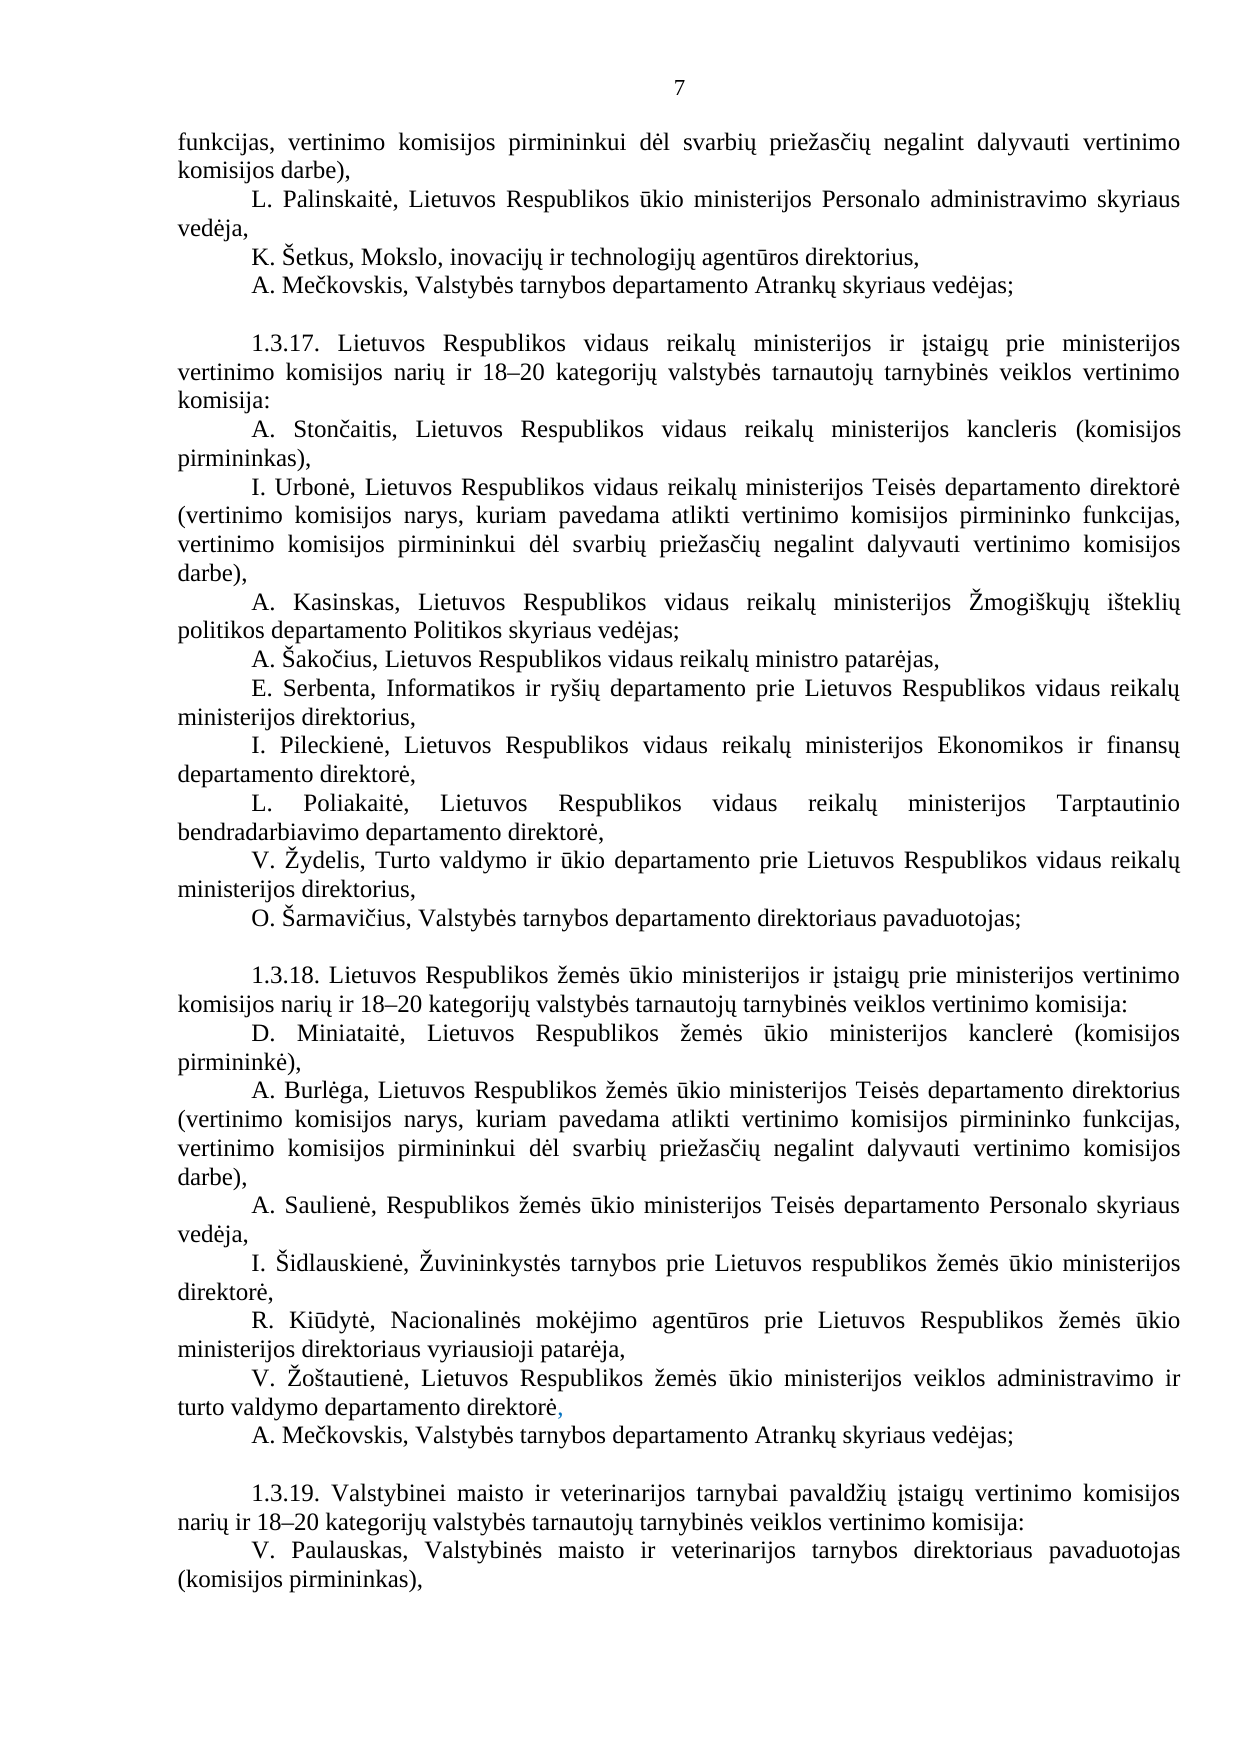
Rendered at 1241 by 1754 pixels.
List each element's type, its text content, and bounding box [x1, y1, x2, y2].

text A. Stončaitis, Lietuvos Respublikos vidaus reikalų ministerijos kancleris (komisijos pirmininkas), [177, 414, 1181, 472]
text D. Miniataitė, Lietuvos Respublikos žemės ūkio ministerijos kanclerė (komisijos pirmininkė), [177, 1018, 1181, 1075]
text K. Šetkus, Mokslo, inovacijų ir technologijų agentūros direktorius, [177, 242, 1181, 270]
text O. Šarmavičius, Valstybės tarnybos departamento direktoriaus pavaduotojas; [177, 903, 1181, 932]
text V. Žydelis, Turto valdymo ir ūkio departamento prie Lietuvos Respublikos vidaus reikalų ministerijos direktorius, [177, 845, 1181, 903]
text L. Poliakaitė, Lietuvos Respublikos vidaus reikalų ministerijos Tarptautinio bendradarbiavimo departamento direktorė, [177, 788, 1181, 845]
text L. Palinskaitė, Lietuvos Respublikos ūkio ministerijos Personalo administravimo skyriaus vedėja, [177, 184, 1181, 242]
text R. Kiūdytė, Nacionalinės mokėjimo agentūros prie Lietuvos Respublikos žemės ūkio ministerijos direktoriaus vyriausioji patarėja, [177, 1305, 1181, 1363]
text A. Burlėga, Lietuvos Respublikos žemės ūkio ministerijos Teisės departamento direktorius (vertinimo komisijos narys, kuriam pavedama atlikti vertinimo komisijos pirmininko funkcijas, vertinimo komisijos pirmininkui dėl svarbių priežasčių negalint dalyvauti vertinimo komisijos darbe), [177, 1075, 1181, 1190]
text funkcijas, vertinimo komisijos pirmininkui dėl svarbių priežasčių negalint dalyvauti vertinimo komisijos darbe), [177, 127, 1181, 184]
text A. Šakočius, Lietuvos Respublikos vidaus reikalų ministro patarėjas, [177, 644, 1181, 673]
text A. Mečkovskis, Valstybės tarnybos departamento Atrankų skyriaus vedėjas; [177, 1420, 1181, 1449]
text 1.3.17. Lietuvos Respublikos vidaus reikalų ministerijos ir įstaigų prie ministerijos vertinimo komisijos narių ir 18–20 kategorijų valstybės tarnautojų tarnybinės veiklos vertinimo komisija: [177, 328, 1181, 414]
text A. Mečkovskis, Valstybės tarnybos departamento Atrankų skyriaus vedėjas; [177, 270, 1181, 299]
text I. Pileckienė, Lietuvos Respublikos vidaus reikalų ministerijos Ekonomikos ir finansų departamento direktorė, [177, 730, 1181, 788]
text A. Kasinskas, Lietuvos Respublikos vidaus reikalų ministerijos Žmogiškųjų išteklių politikos departamento Politikos skyriaus vedėjas; [177, 587, 1181, 644]
text V. Žoštautienė, Lietuvos Respublikos žemės ūkio ministerijos veiklos administravimo ir turto valdymo departamento direktorė, [177, 1363, 1181, 1420]
text 1.3.18. Lietuvos Respublikos žemės ūkio ministerijos ir įstaigų prie ministerijos vertinimo komisijos narių ir 18–20 kategorijų valstybės tarnautojų tarnybinės veiklos vertinimo komisija: [177, 960, 1181, 1018]
text 1.3.19. Valstybinei maisto ir veterinarijos tarnybai pavaldžių įstaigų vertinimo komisijos narių ir 18–20 kategorijų valstybės tarnautojų tarnybinės veiklos vertinimo komisija: [177, 1478, 1181, 1535]
text E. Serbenta, Informatikos ir ryšių departamento prie Lietuvos Respublikos vidaus reikalų ministerijos direktorius, [177, 673, 1181, 730]
text I. Šidlauskienė, Žuvininkystės tarnybos prie Lietuvos respublikos žemės ūkio ministerijos direktorė, [177, 1248, 1181, 1305]
text I. Urbonė, Lietuvos Respublikos vidaus reikalų ministerijos Teisės departamento direktorė (vertinimo komisijos narys, kuriam pavedama atlikti vertinimo komisijos pirmininko funkcijas, vertinimo komisijos pirmininkui dėl svarbių priežasčių negalint dalyvauti vertinimo komisijos darbe), [177, 472, 1181, 587]
text V. Paulauskas, Valstybinės maisto ir veterinarijos tarnybos direktoriaus pavaduotojas (komisijos pirmininkas), [177, 1535, 1181, 1593]
text A. Saulienė, Respublikos žemės ūkio ministerijos Teisės departamento Personalo skyriaus vedėja, [177, 1190, 1181, 1248]
